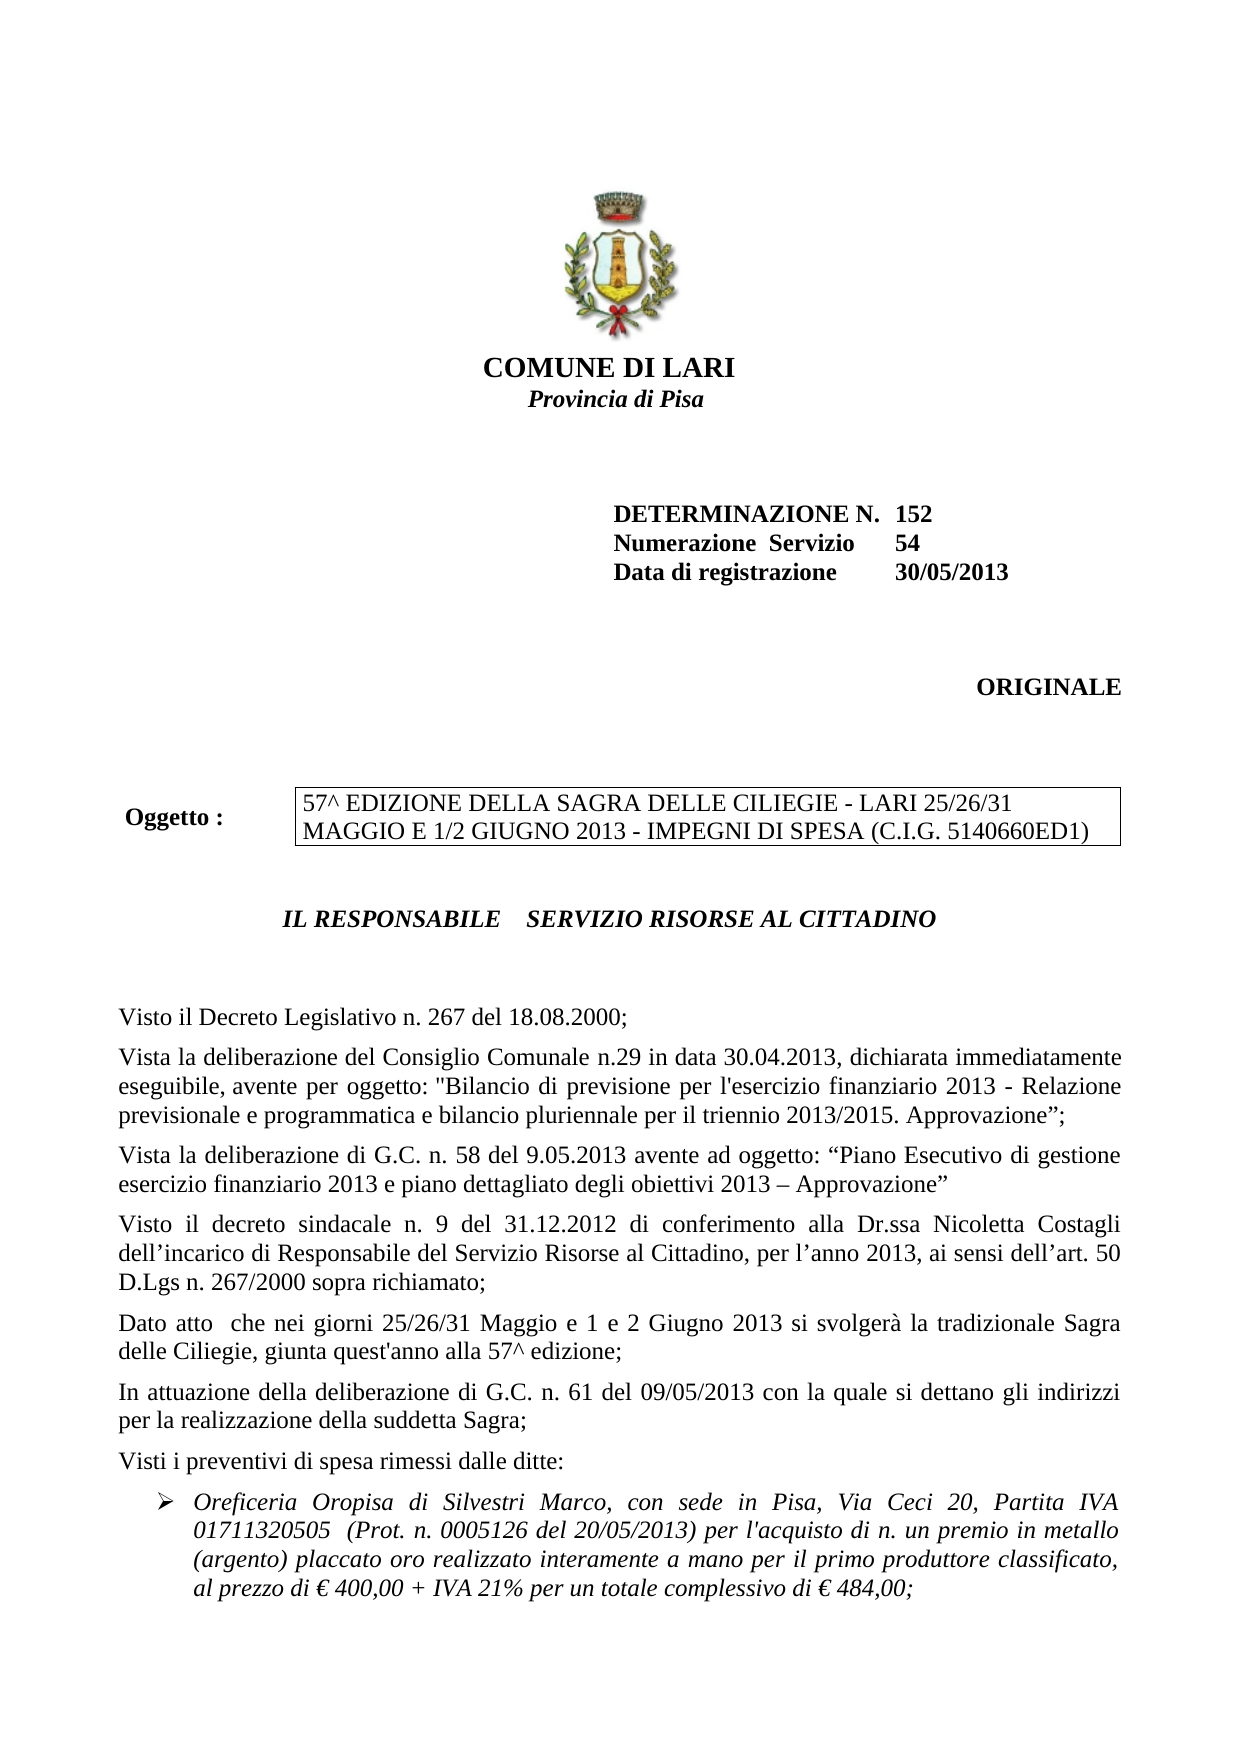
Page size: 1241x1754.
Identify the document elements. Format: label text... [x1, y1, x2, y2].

text Dato atto che nei giorni 25/26/31 Maggio e 1 e 2 Giugno 2013 si svolgerà la tradizionale Sagra delle Ciliegie, giunta quest'anno alla 57^ edizione; [118, 1308, 1122, 1365]
table_cell Numerazione Servizio [606, 528, 887, 557]
list Oreficeria Oropisa di Silvestri Marco, con sede in Pisa, Via Ceci 20, Partita IVA 01711320505 (Prot. n. 0005126 del 20/05/2013) per l'acquisto di n. un premio in metallo (argento) placcato oro realizzato interamente a mano per il primo produttore classificato, al prezzo di € 400,00 + IVA 21% per un totale complessivo di € 484,00; [156, 1487, 1122, 1602]
table_cell 30/05/2013 [888, 557, 1122, 585]
table_header Oggetto : [117, 787, 295, 845]
text IL RESPONSABILE SERVIZIO RISORSE AL CITTADINO [118, 904, 1122, 932]
table_cell [117, 528, 345, 557]
table_cell Data di registrazione [606, 557, 887, 585]
table_cell [117, 557, 345, 585]
title Provincia di Pisa [118, 384, 1122, 413]
table_header 152 [888, 499, 1122, 528]
text In attuazione della deliberazione di G.C. n. 61 del 09/05/2013 con la quale si dettano gli indirizzi per la realizzazione della suddetta Sagra; [118, 1377, 1122, 1434]
table_cell [345, 528, 606, 557]
table_cell 54 [888, 528, 1122, 557]
title comune di lari [118, 351, 1122, 384]
text Vista la deliberazione del Consiglio Comunale n.29 in data 30.04.2013, dichiarata immediatamente eseguibile, avente per oggetto: "Bilancio di previsione per l'esercizio finanziario 2013 - Relazione previsionale e programmatica e bilancio pluriennale per il triennio 2013/2015. Approvazione”; [118, 1042, 1122, 1128]
text Visto il Decreto Legislativo n. 267 del 18.08.2000; [118, 1002, 1122, 1031]
text Visto il decreto sindacale n. 9 del 31.12.2012 di conferimento alla Dr.ssa Nicoletta Costagli dell’incarico di Responsabile del Servizio Risorse al Cittadino, per l’anno 2013, ai sensi dell’art. 50 D.Lgs n. 267/2000 sopra richiamato; [118, 1209, 1122, 1296]
table_cell [345, 557, 606, 585]
subtitle ORIGINALE [118, 672, 1122, 700]
table_header [345, 499, 606, 528]
table_header [117, 499, 345, 528]
text Visti i preventivi di spesa rimessi dalle ditte: [118, 1446, 1122, 1475]
text Vista la deliberazione di G.C. n. 58 del 9.05.2013 avente ad oggetto: “Piano Esecutivo di gestione esercizio finanziario 2013 e piano dettagliato degli obiettivi 2013 – Approvazione” [118, 1140, 1122, 1198]
picture [558, 186, 682, 342]
table_header 57^ EDIZIONE DELLA SAGRA DELLE CILIEGIE - LARI 25/26/31 MAGGIO E 1/2 GIUGNO 2013 - IMPEGNI DI SPESA (C.I.G. 5140660ED1) [296, 788, 1120, 845]
table_header DETERMINAZIONE N. [606, 499, 887, 528]
